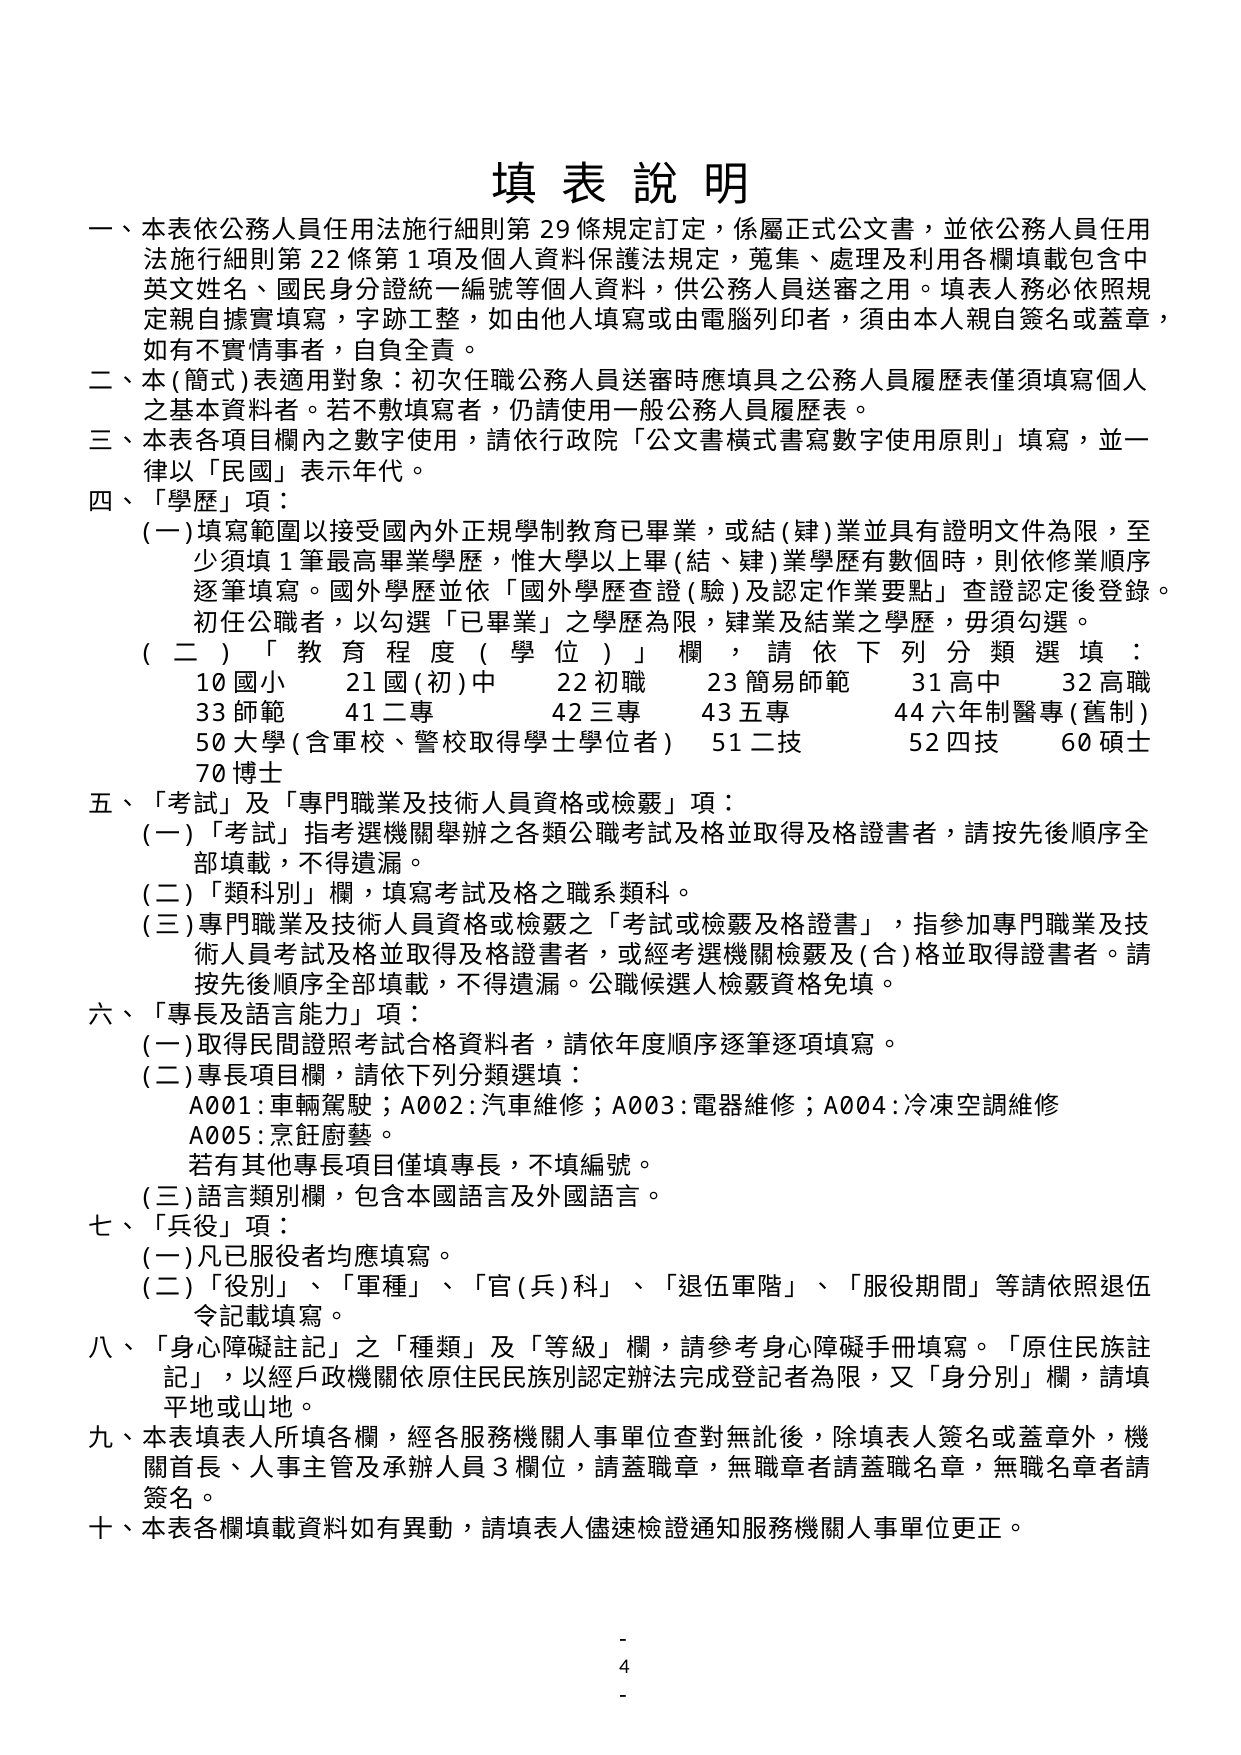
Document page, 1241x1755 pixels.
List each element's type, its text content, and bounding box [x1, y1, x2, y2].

text (一)凡已服役者均應填寫。 [139, 1241, 1152, 1271]
text (三)語言類別欄，包含本國語言及外國語言。 [139, 1181, 1152, 1211]
text 九、本表填表人所填各欄，經各服務機關人事單位查對無訛後，除填表人簽名或蓋章外，機關首長、人事主管及承辦人員３欄位，請蓋職章，無職章者請蓋職名章，無職名章者請簽名。 [89, 1422, 1152, 1513]
text 五、「考試」及「專門職業及技術人員資格或檢覈」項： [89, 788, 1152, 818]
text (二)「教育程度(學位)」欄，請依下列分類選填： 10國小 2l國(初)中 22初職 23簡易師範 31高中 32高職 33師範 41二專 42三專 43五專 44六年制醫專(舊制) 50大學(含軍校、警校取得學士學位者) 51二技 52四技 60碩士 70博士 [139, 637, 1152, 788]
text 四、「學歷」項： [89, 486, 1152, 516]
text A001:車輛駕駛；A002:汽車維修；A003:電器維修；A004:冷凍空調維修 [189, 1090, 1152, 1120]
text (二)「役別」、「軍種」、「官(兵)科」、「退伍軍階」、「服役期間」等請依照退伍令記載填寫。 [139, 1271, 1152, 1332]
text (三)專門職業及技術人員資格或檢覈之「考試或檢覈及格證書」，指參加專門職業及技術人員考試及格並取得及格證書者，或經考選機關檢覈及(合)格並取得證書者。請按先後順序全部填載，不得遺漏。公職候選人檢覈資格免填。 [139, 909, 1152, 999]
text 六、「專長及語言能力」項： [89, 999, 1152, 1030]
text (一)「考試」指考選機關舉辦之各類公職考試及格並取得及格證書者，請按先後順序全部填載，不得遺漏。 [139, 818, 1152, 879]
text 三、本表各項目欄內之數字使用，請依行政院「公文書橫式書寫數字使用原則」填寫，並一律以「民國」表示年代。 [89, 426, 1152, 486]
text 十、本表各欄填載資料如有異動，請填表人儘速檢證通知服務機關人事單位更正。 [89, 1513, 1152, 1543]
text (一)取得民間證照考試合格資料者，請依年度順序逐筆逐項填寫。 [139, 1030, 1152, 1060]
text (一)填寫範圍以接受國內外正規學制教育已畢業，或結(肄)業並具有證明文件為限，至少須填1筆最高畢業學歷，惟大學以上畢(結、肄)業學歷有數個時，則依修業順序逐筆填寫。國外學歷並依「國外學歷查證(驗)及認定作業要點」查證認定後登錄。初任公職者，以勾選「已畢業」之學歷為限，肄業及結業之學歷，毋須勾選。 [139, 516, 1152, 637]
text 填 表 說 明 [89, 148, 1152, 214]
text 一、本表依公務人員任用法施行細則第29條規定訂定，係屬正式公文書，並依公務人員任用法施行細則第22條第1項及個人資料保護法規定，蒐集、處理及利用各欄填載包含中英文姓名、國民身分證統一編號等個人資料，供公務人員送審之用。填表人務必依照規定親自據實填寫，字跡工整，如由他人填寫或由電腦列印者，須由本人親自簽名或蓋章，如有不實情事者，自負全責。 [89, 214, 1152, 365]
text 八、「身心障礙註記」之「種類」及「等級」欄，請參考身心障礙手冊填寫。「原住民族註記」，以經戶政機關依原住民民族別認定辦法完成登記者為限，又「身分別」欄，請填平地或山地。 [89, 1332, 1152, 1422]
text A005:烹飪廚藝。 [89, 1120, 1152, 1151]
text (二)專長項目欄，請依下列分類選填： [139, 1060, 1152, 1090]
text (二)「類科別」欄，填寫考試及格之職系類科。 [139, 879, 1152, 909]
text 二、本(簡式)表適用對象：初次任職公務人員送審時應填具之公務人員履歷表僅須填寫個人之基本資料者。若不敷填寫者，仍請使用一般公務人員履歷表。 [89, 365, 1152, 426]
text 若有其他專長項目僅填專長，不填編號。 [89, 1151, 1152, 1181]
text 七、「兵役」項： [89, 1211, 1152, 1241]
